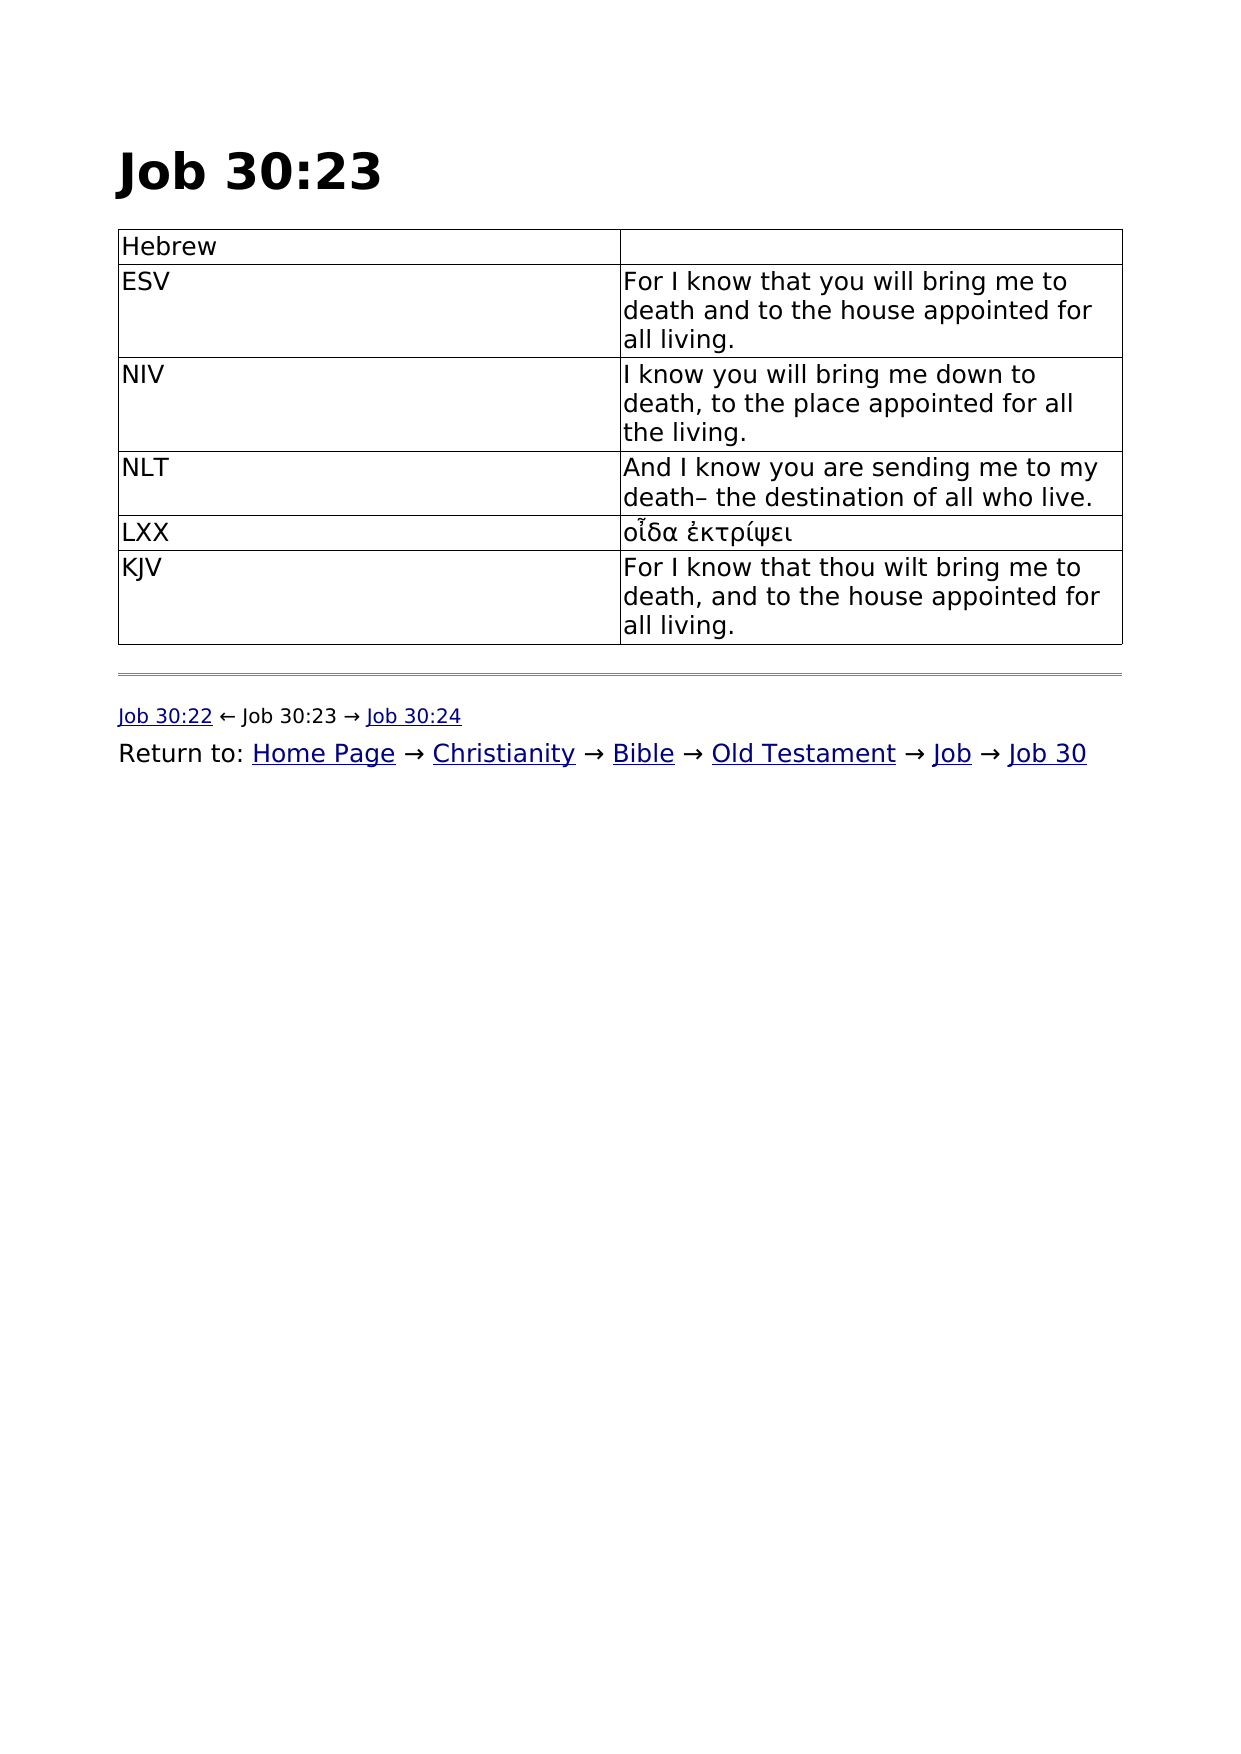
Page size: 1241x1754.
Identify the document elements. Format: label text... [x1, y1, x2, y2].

text Job 30:22 ← Job 30:23 → Job 30:24 [118, 705, 1122, 739]
table_cell οἶδα ἐκτρίψει [621, 516, 1122, 550]
table_cell I know you will bring me down to death, to the place appointed for all the living. [621, 358, 1122, 451]
table_cell NLT [119, 452, 620, 515]
table_cell NIV [119, 358, 620, 451]
table_header Hebrew [119, 230, 620, 264]
table_cell For I know that thou wilt bring me to death, and to the house appointed for all living. [621, 551, 1122, 643]
table_cell And I know you are sending me to my death– the destination of all who live. [621, 452, 1122, 515]
table_cell LXX [119, 516, 620, 550]
subtitle Job 30:23 [118, 143, 1122, 201]
text Return to: Home Page → Christianity → Bible → Old Testament → Job → Job 30 [118, 739, 1122, 768]
table_cell KJV [119, 551, 620, 643]
table_header [621, 230, 1122, 264]
table_cell For I know that you will bring me to death and to the house appointed for all living. [621, 265, 1122, 357]
table_cell ESV [119, 265, 620, 357]
